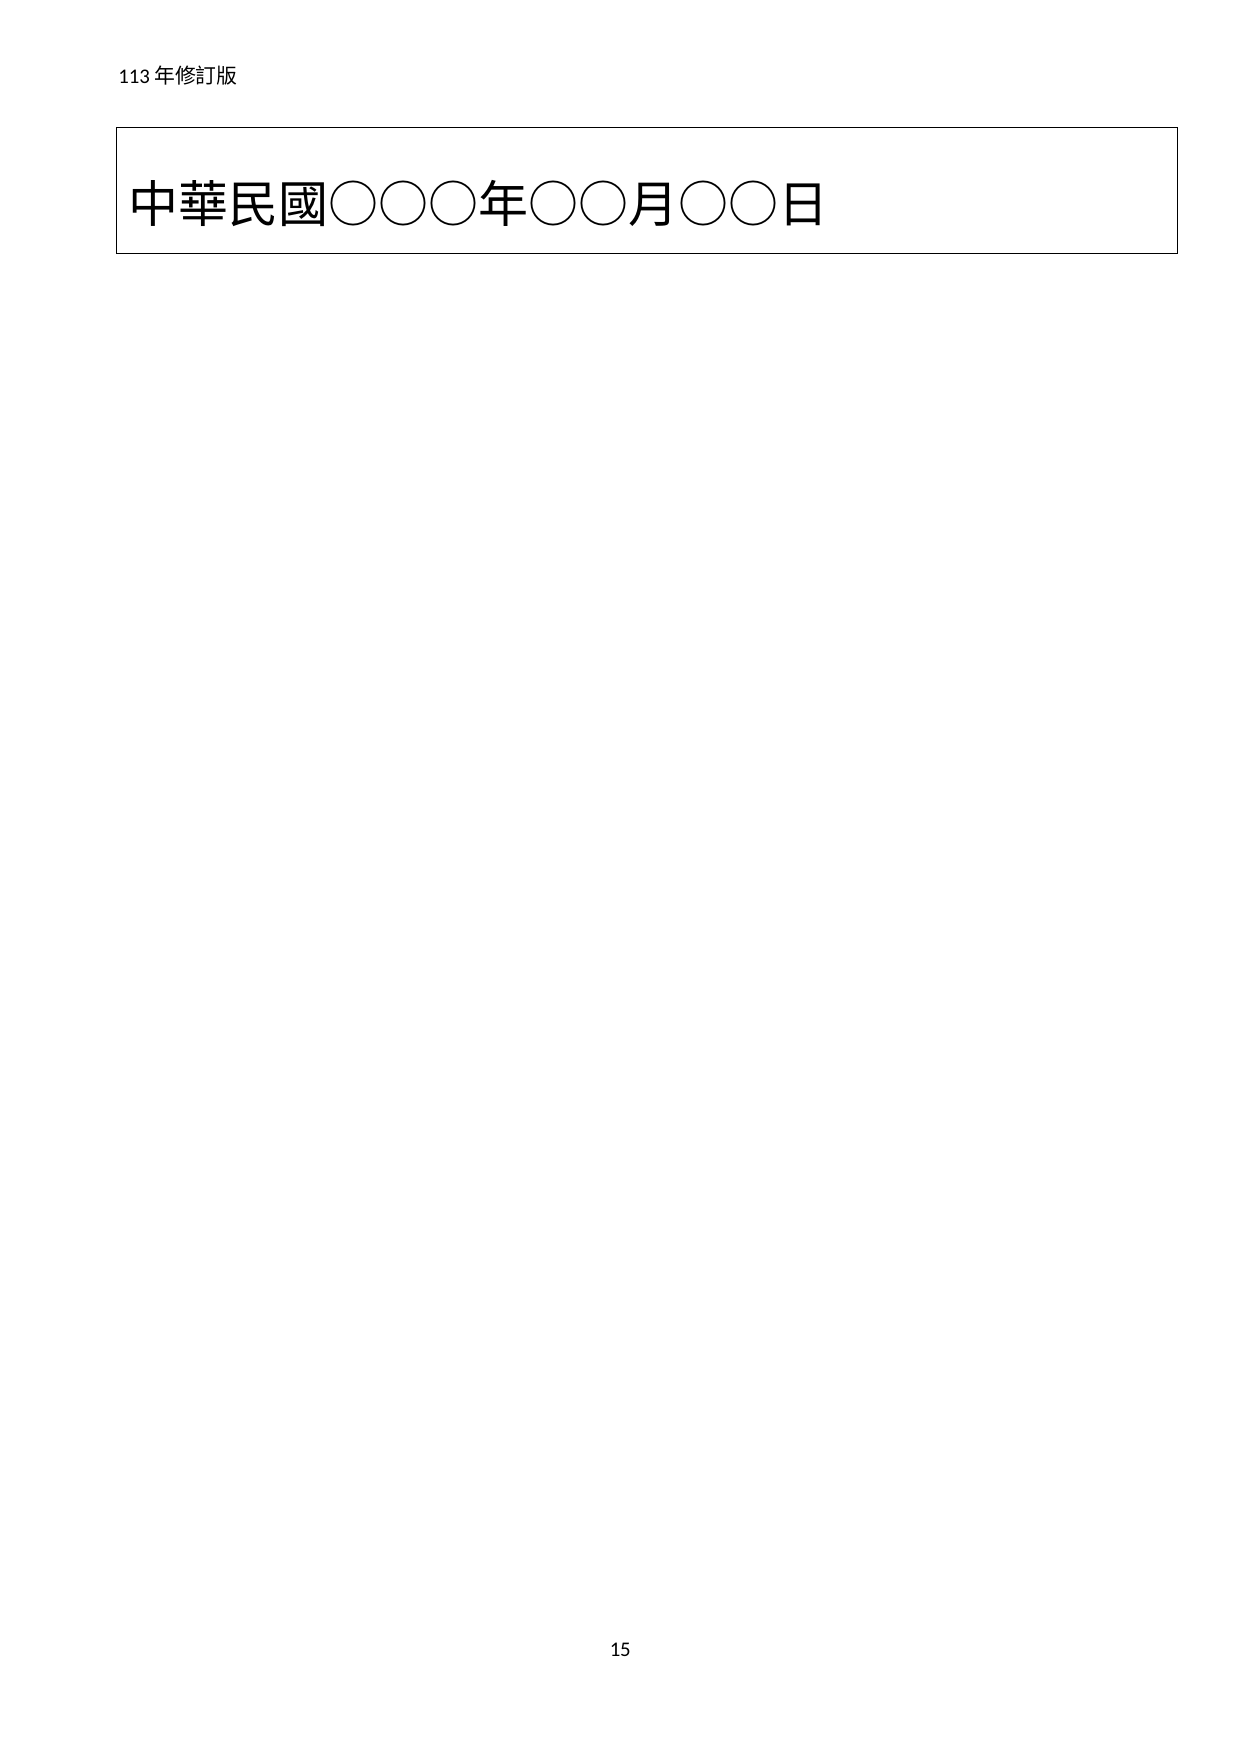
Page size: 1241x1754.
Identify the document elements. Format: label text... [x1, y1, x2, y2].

table_header 擬訂臺北市○○區○○段○○小段○○地號等○○筆土地 事業概要案公聽會開會通知單 受文者： 速別： 發文日期： 發文字號： 附 件：公聽會會議資料及相關資訊、開會地點位置示意圖 開會事由：「擬訂臺北市○○區○○段○小段○○地號等○○筆土地」事業概要案公聽會 開會時間： 開會地點： 出席單位(人員)：臺北市都市更新處、臺北市○○區○○里里長、○○區○○段○○小段○○地號等○○筆土地之土地所有權人、合法建築物所有權人及他項權利關係人、囑託限制登記機關、預告登記請求權人、學者專家。 說明： 本更新單元位於臺北市政府於民國○○○年○○月○○日劃定之○○區○○○更新地區（或本更新單元自行申請劃定更新單元，於民國○○○年○○月○○日核准劃定「○○○更新單元」）依「都市更新條例第22條」及「都市更新條例施行細則第8條」規定舉辦公聽會。 依「都市更新條例施行細則」第8條規定，舉辦公聽會應邀請有關機關、專家學者及當地居民代表及通知更新單元內土地、合法建築物所有權人、他項權利人、囑託限制登記機關及預告登記請求權人參加，並以傳單周知更新單元內門牌戶。 有關本案相關資訊，以雙掛號寄發予相關權利人，實施者並於「○○○○○○○○○○」提供諮詢服務。 會議資料併同本開會通知單寄出，請自行攜帶，會議當日不再另行提供。 正 本：臺北市都市更新處、臺北市○○區○○里里長、○○區○○段○○小段○○地號等○○筆土地之土地所有權人、合法建築物所有權人及他項權利關係人、囑託限制登記機關、預告登記請求權人、學者專家。 備註：本會議通知以掛號附回執（雙掛號）寄出 申請人：○○○ 中華民國○○○年○○月○○日 [117, 128, 1177, 253]
